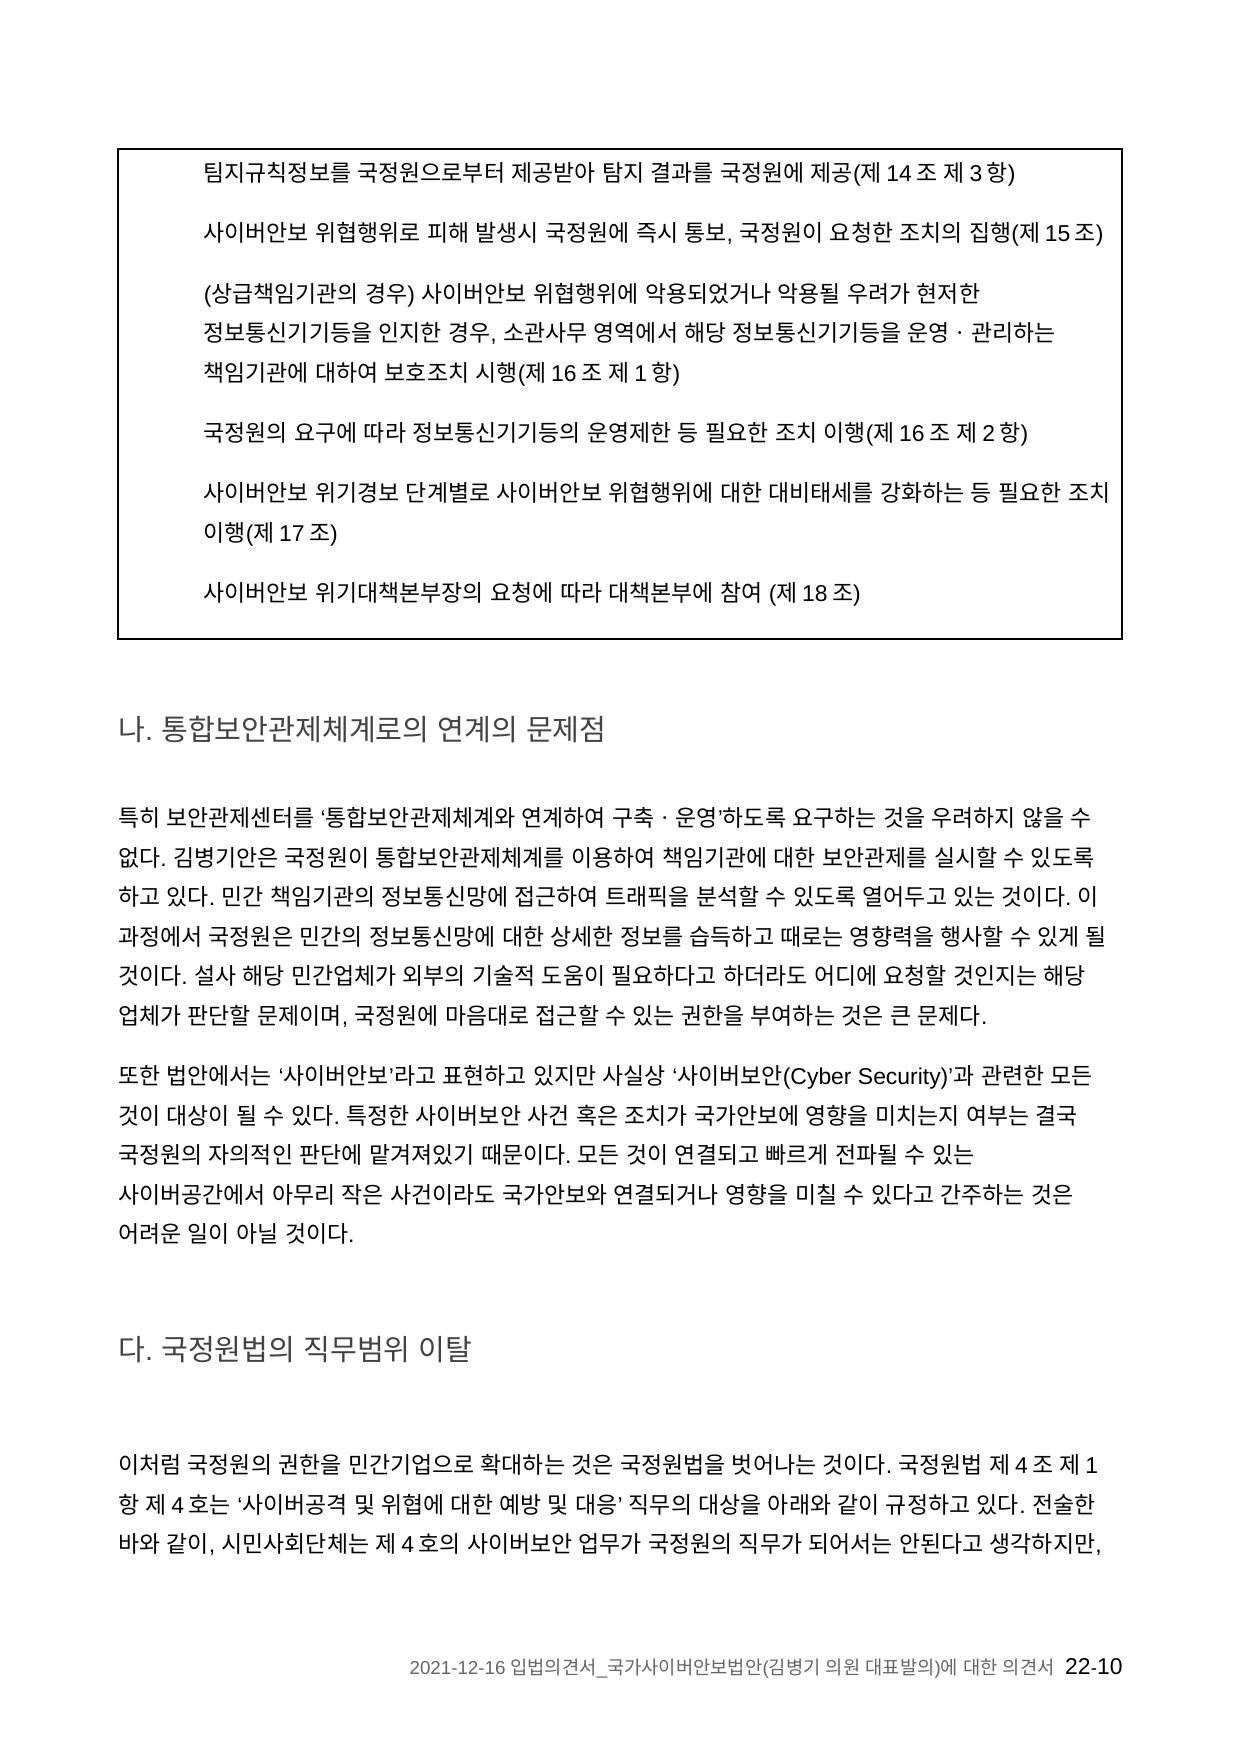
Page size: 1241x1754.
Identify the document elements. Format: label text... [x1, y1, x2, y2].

subtitle 나. 통합보안관제체계로의 연계의 문제점 [118, 712, 1122, 746]
text 특히 보안관제센터를 ‘통합보안관제체계와 연계하여 구축ㆍ운영’하도록 요구하는 것을 우려하지 않을 수 없다. 김병기안은 국정원이 통합보안관제체계를 이용하여 책임기관에 대한 보안관제를 실시할 수 있도록 하고 있다. 민간 책임기관의 정보통신망에 접근하여 트래픽을 분석할 수 있도록 열어두고 있는 것이다. 이 과정에서 국정원은 민간의 정보통신망에 대한 상세한 정보를 습득하고 때로는 영향력을 행사할 수 있게 될 것이다. 설사 해당 민간업체가 외부의 기술적 도움이 필요하다고 하더라도 어디에 요청할 것인지는 해당 업체가 판단할 문제이며, 국정원에 마음대로 접근할 수 있는 권한을 부여하는 것은 큰 문제다. [118, 805, 1122, 1029]
table_header 팀지규칙정보를 국정원으로부터 제공받아 탐지 결과를 국정원에 제공(제14조 제3항) 사이버안보 위협행위로 피해 발생시 국정원에 즉시 통보, 국정원이 요청한 조치의 집행(제15조) (상급책임기관의 경우) 사이버안보 위협행위에 악용되었거나 악용될 우려가 현저한 정보통신기기등을 인지한 경우, 소관사무 영역에서 해당 정보통신기기등을 운영ㆍ관리하는 책임기관에 대하여 보호조치 시행(제16조 제1항) 국정원의 요구에 따라 정보통신기기등의 운영제한 등 필요한 조치 이행(제16조 제2항) 사이버안보 위기경보 단계별로 사이버안보 위협행위에 대한 대비태세를 강화하는 등 필요한 조치 이행(제17조) 사이버안보 위기대책본부장의 요청에 따라 대책본부에 참여 (제18조) [119, 150, 1121, 638]
text 또한 법안에서는 ‘사이버안보’라고 표현하고 있지만 사실상 ‘사이버보안(Cyber Security)’과 관련한 모든 것이 대상이 될 수 있다. 특정한 사이버보안 사건 혹은 조치가 국가안보에 영향을 미치는지 여부는 결국 국정원의 자의적인 판단에 맡겨져있기 때문이다. 모든 것이 연결되고 빠르게 전파될 수 있는 사이버공간에서 아무리 작은 사건이라도 국가안보와 연결되거나 영향을 미칠 수 있다고 간주하는 것은 어려운 일이 아닐 것이다. [118, 1063, 1122, 1287]
subtitle 다. 국정원법의 직무범위 이탈 [118, 1333, 1122, 1367]
text 이처럼 국정원의 권한을 민간기업으로 확대하는 것은 국정원법을 벗어나는 것이다. 국정원법 제4조 제1항 제4호는 ‘사이버공격 및 위협에 대한 예방 및 대응’ 직무의 대상을 아래와 같이 규정하고 있다. 전술한 바와 같이, 시민사회단체는 제4호의 사이버보안 업무가 국정원의 직무가 되어서는 안된다고 생각하지만, [118, 1452, 1122, 1558]
